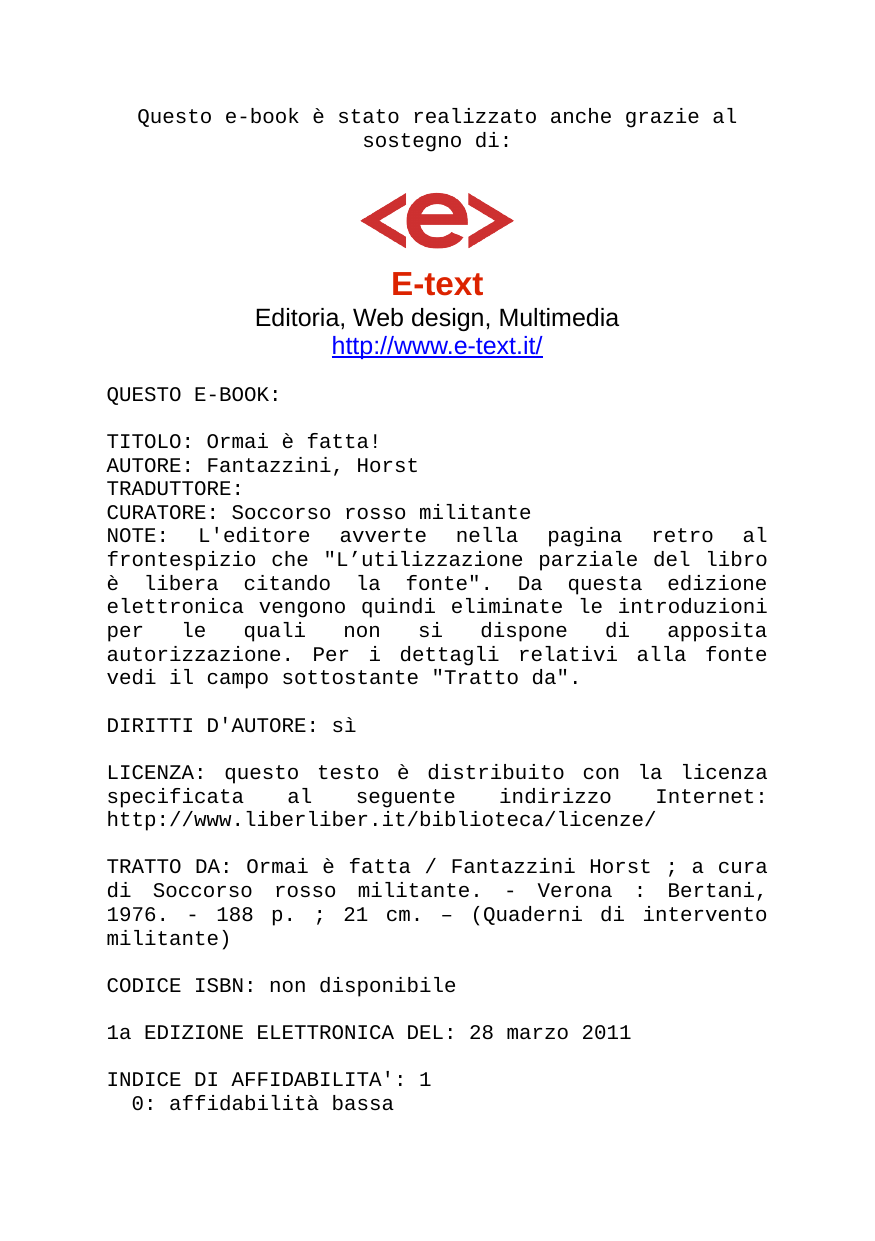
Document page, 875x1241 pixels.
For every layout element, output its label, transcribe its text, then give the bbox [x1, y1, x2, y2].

text 1a EDIZIONE ELETTRONICA DEL: 28 marzo 2011 [106, 1022, 768, 1046]
text Questo e-book è stato realizzato anche grazie al sostegno di: [106, 106, 768, 154]
text CURATORE: Soccorso rosso militante [106, 502, 768, 526]
text http://www.e-text.it/ [106, 331, 768, 360]
text AUTORE: Fantazzini, Horst [106, 454, 768, 478]
text TITOLO: Ormai è fatta! [106, 431, 768, 454]
text DIRITTI D'AUTORE: sì [106, 715, 768, 738]
text E-text [106, 264, 768, 302]
text 0: affidabilità bassa [106, 1093, 768, 1117]
picture [359, 192, 515, 249]
text LICENZA: questo testo è distribuito con la licenza specificata al seguente indirizzo Internet: http://www.liberliber.it/biblioteca/licenze/ [106, 762, 768, 833]
text TRADUTTORE: [106, 478, 768, 502]
text NOTE: L'editore avverte nella pagina retro al frontespizio che "L’utilizzazione parziale del libro è libera citando la fonte". Da questa edizione elettronica vengono quindi eliminate le introduzioni per le quali non si dispone di apposita autorizzazione. Per i dettagli relativi alla fonte vedi il campo sottostante "Tratto da". [106, 526, 768, 691]
text CODICE ISBN: non disponibile [106, 975, 768, 998]
text INDICE DI AFFIDABILITA': 1 [106, 1069, 768, 1093]
text Editoria, Web design, Multimedia [106, 302, 768, 331]
text QUESTO E-BOOK: [106, 384, 768, 407]
text TRATTO DA: Ormai è fatta / Fantazzini Horst ; a cura di Soccorso rosso militante. - Verona : Bertani, 1976. - 188 p. ; 21 cm. – (Quaderni di intervento militante) [106, 857, 768, 951]
